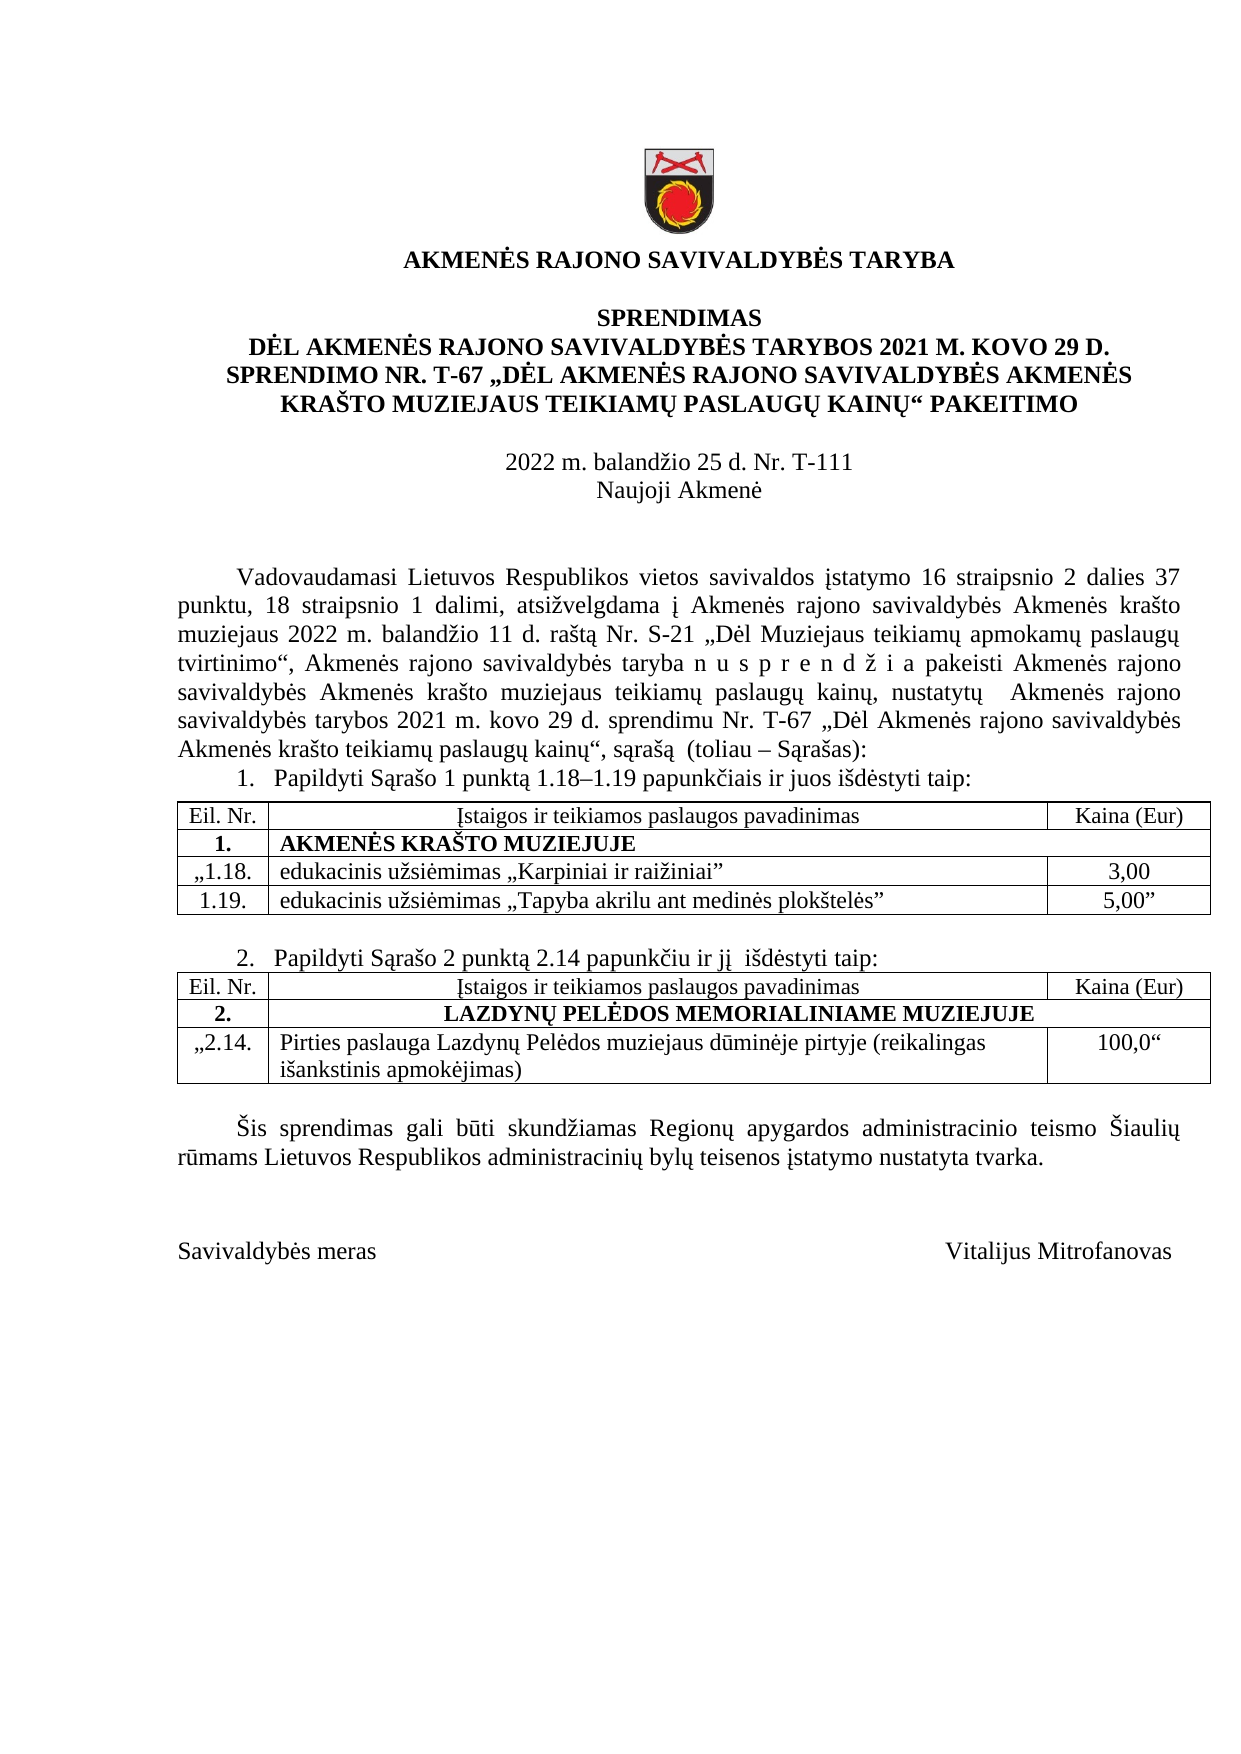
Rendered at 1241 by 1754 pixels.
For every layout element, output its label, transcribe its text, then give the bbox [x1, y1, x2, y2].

table_cell Pirties paslauga Lazdynų Pelėdos muziejaus dūminėje pirtyje (reikalingas išankstinis apmokėjimas) [269, 1028, 1047, 1083]
text SPRENDIMAS [177, 303, 1181, 332]
text AKMENĖS RAJONO SAVIVALDYBĖS TARYBA [177, 246, 1181, 274]
text Naujoji Akmenė [177, 476, 1181, 504]
table_cell „2.14. [178, 1028, 268, 1083]
table_cell 1.19. [178, 886, 268, 913]
text DĖL AKMENĖS RAJONO SAVIVALDYBĖS TARYBOS 2021 M. KOVO 29 D. SPRENDIMO NR. T-67 „DĖL AKMENĖS RAJONO SAVIVALDYBĖS AKMENĖS KRAŠTO MUZIEJAUS TEIKIAMŲ PASLAUGŲ KAINŲ“ PAKEITIMO [177, 332, 1181, 418]
table_cell 5,00” [1048, 886, 1210, 913]
table_header Įstaigos ir teikiamos paslaugos pavadinimas [269, 803, 1047, 829]
table_header Kaina (Eur) [1048, 803, 1210, 829]
table_cell edukacinis užsiėmimas „Karpiniai ir raižiniai” [269, 857, 1047, 885]
table_header Eil. Nr. [178, 803, 268, 829]
text Vadovaudamasi Lietuvos Respublikos vietos savivaldos įstatymo 16 straipsnio 2 dalies 37 punktu, 18 straipsnio 1 dalimi, atsižvelgdama į Akmenės rajono savivaldybės Akmenės krašto muziejaus 2022 m. balandžio 11 d. raštą Nr. S-21 „Dėl Muziejaus teikiamų apmokamų paslaugų tvirtinimo“, Akmenės rajono savivaldybės taryba n u s p r e n d ž i a pakeisti Akmenės rajono savivaldybės Akmenės krašto muziejaus teikiamų paslaugų kainų, nustatytų Akmenės rajono savivaldybės tarybos 2021 m. kovo 29 d. sprendimu Nr. T-67 „Dėl Akmenės rajono savivaldybės Akmenės krašto teikiamų paslaugų kainų“, sąrašą (toliau – Sąrašas): [177, 562, 1181, 763]
table_cell 2. [178, 1000, 268, 1027]
text 2. Papildyti Sąrašo 2 punktą 2.14 papunkčiu ir jį išdėstyti taip: [236, 943, 1181, 972]
table_cell AKMENĖS KRAŠTO MUZIEJUJE [269, 830, 1210, 856]
table_cell 100,0“ [1048, 1028, 1210, 1083]
text 2022 m. balandžio 25 d. Nr. T-111 [177, 447, 1181, 476]
table_header Kaina (Eur) [1048, 973, 1210, 999]
text Savivaldybės meras Vitalijus Mitrofanovas [177, 1236, 1181, 1265]
table_cell 1. [178, 830, 268, 856]
table_header Įstaigos ir teikiamos paslaugos pavadinimas [269, 973, 1047, 999]
table_cell LAZDYNŲ PELĖDOS MEMORIALINIAME MUZIEJUJE [269, 1000, 1210, 1027]
table_cell edukacinis užsiėmimas „Tapyba akrilu ant medinės plokštelės” [269, 886, 1047, 913]
table_cell 3,00 [1048, 857, 1210, 885]
table_cell „1.18. [178, 857, 268, 885]
table_header Eil. Nr. [178, 973, 268, 999]
text Šis sprendimas gali būti skundžiamas Regionų apygardos administracinio teismo Šiaulių rūmams Lietuvos Respublikos administracinių bylų teisenos įstatymo nustatyta tvarka. [177, 1113, 1181, 1170]
text 1. Papildyti Sąrašo 1 punktą 1.18–1.19 papunkčiais ir juos išdėstyti taip: [236, 763, 1181, 792]
